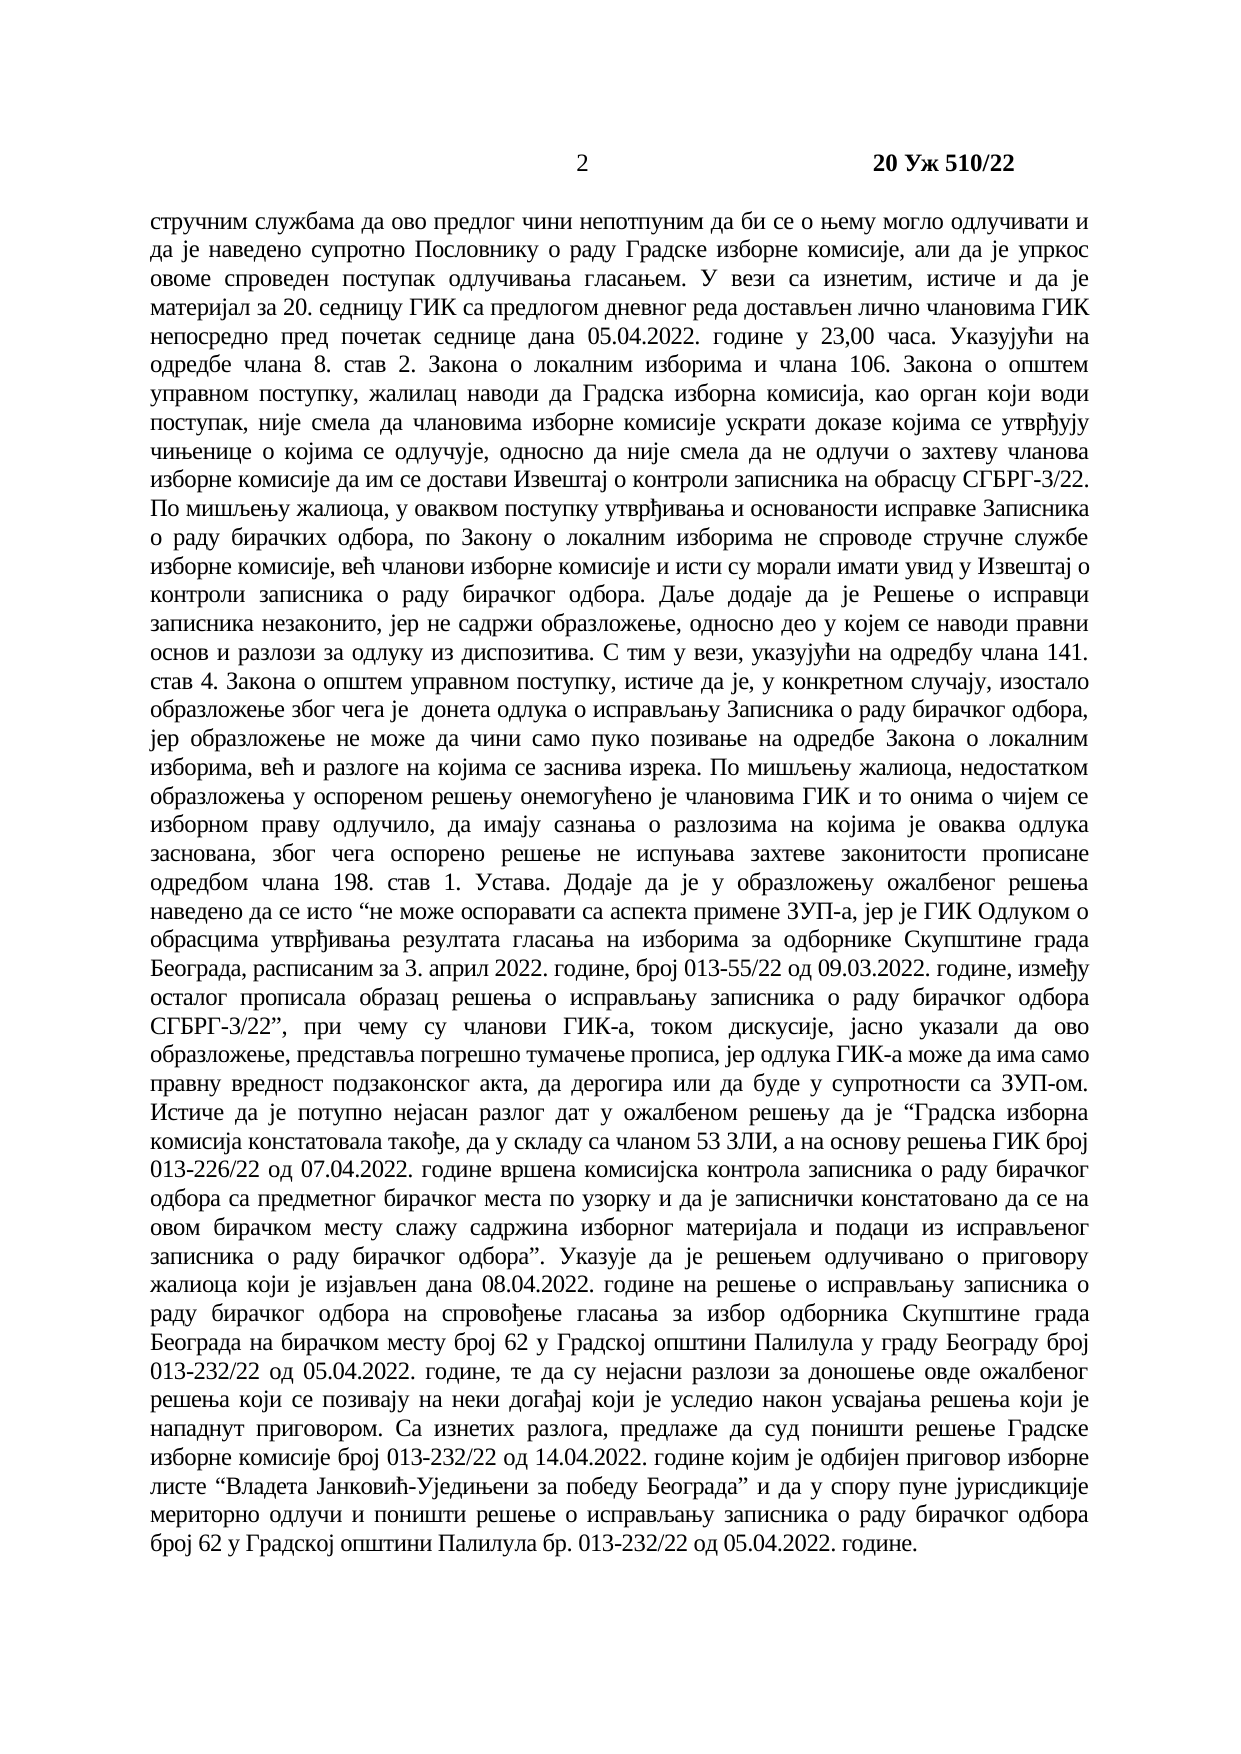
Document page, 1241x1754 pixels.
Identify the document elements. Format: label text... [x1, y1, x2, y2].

text стручним службама да ово предлог чини непотпуним да би се о њему могло одлучивати и да је наведено супротно Пословнику о раду Градске изборне комисије, али да је упркос овоме спроведен поступак одлучивања гласањем. У вези са изнетим, истиче и да је материјал за 20. седницу ГИК са предлогом дневног реда достављен лично члановима ГИК непосредно пред почетак седнице дана 05.04.2022. године у 23,00 часа. Указујући на одредбе члана 8. став 2. Закона о локалним изборима и члана 106. Закона о општем управном поступку, жалилац наводи да Градска изборна комисија, као орган који води поступак, није смела да члановима изборне комисије ускрати доказе којима се утврђују чињенице о којима се одлучује, односно да није смела да не одлучи о захтеву чланова изборне комисије да им се достави Извештај о контроли записника на обрасцу СГБРГ-3/22. По мишљењу жалиоца, у оваквом поступку утврђивања и основаности исправке Записника о раду бирачких одбора, по Закону о локалним изборима не спроводе стручне службе изборне комисије, већ чланови изборне комисије и исти су морали имати увид у Извештај о контроли записника о раду бирачког одбора. Даље додаје да је Решење о исправци записника незаконито, јер не садржи образложење, односно део у којем се наводи правни основ и разлози за одлуку из диспозитива. С тим у вези, указујући на одредбу члана 141. став 4. Закона о општем управном поступку, истиче да је, у конкретном случају, изостало образложење због чега је донета одлука о исправљању Записника о раду бирачког одбора, јер образложење не може да чини само пуко позивање на одредбе Закона о локалним изборима, већ и разлоге на којима се заснива изрека. По мишљењу жалиоца, недостатком образложења у оспореном решењу онемогућено је члановима ГИК и то онима о чијем се изборном праву одлучило, да имају сазнања о разлозима на којима је оваква одлука заснована, због чега оспорено решење не испуњава захтеве законитости прописане одредбом члана 198. став 1. Устава. Додаје да је у образложењу ожалбеног решења наведено да се исто “не може оспоравати са аспекта примене ЗУП-а, јер је ГИК Одлуком о обрасцима утврђивања резултата гласања на изборима за одборнике Скупштине града Београда, расписаним за 3. април 2022. године, број 013-55/22 од 09.03.2022. године, између осталог прописала образац решења о исправљању записника о раду бирачког одбора СГБРГ-3/22”, при чему су чланови ГИК-а, током дискусије, јасно указали да ово образложење, представља погрешно тумачење прописа, јер одлука ГИК-а може да има само правну вредност подзаконског акта, да дерогира или да буде у супротности са ЗУП-ом. Истиче да је потупно нејасан разлог дат у ожалбеном решењу да је “Градска изборна комисија констатовала такође, да у складу са чланом 53 ЗЛИ, а на основу решења ГИК број 013-226/22 од 07.04.2022. године вршена комисијска контрола записника о раду бирачког одбора са предметног бирачког места по узорку и да је записнички констатовано да се на овом бирачком месту слажу садржина изборног материјала и подаци из исправљеног записника о раду бирачког одбора”. Указује да је решењем одлучивано о приговору жалиоца који је изјављен дана 08.04.2022. године на решење о исправљању записника о раду бирачког одбора на спровођење гласања за избор одборника Скупштине града Београда на бирачком месту број 62 у Градској општини Палилула у граду Београду број 013-232/22 од 05.04.2022. године, те да су нејасни разлози за доношење овде ожалбеног решења који се позивају на неки догађај који је уследио након усвајања решења који је нападнут приговором. Са изнетих разлога, предлаже да суд поништи решење Градске изборне комисије број 013-232/22 од 14.04.2022. године којим је одбијен приговор изборне листе “Владета Јанковић-Уједињени за победу Београда” и да у спору пуне јурисдикције мериторно одлучи и поништи решење о исправљању записника о раду бирачког одбора број 62 у Градској општини Палилула бр. 013-232/22 од 05.04.2022. године. [150, 206, 1090, 1557]
